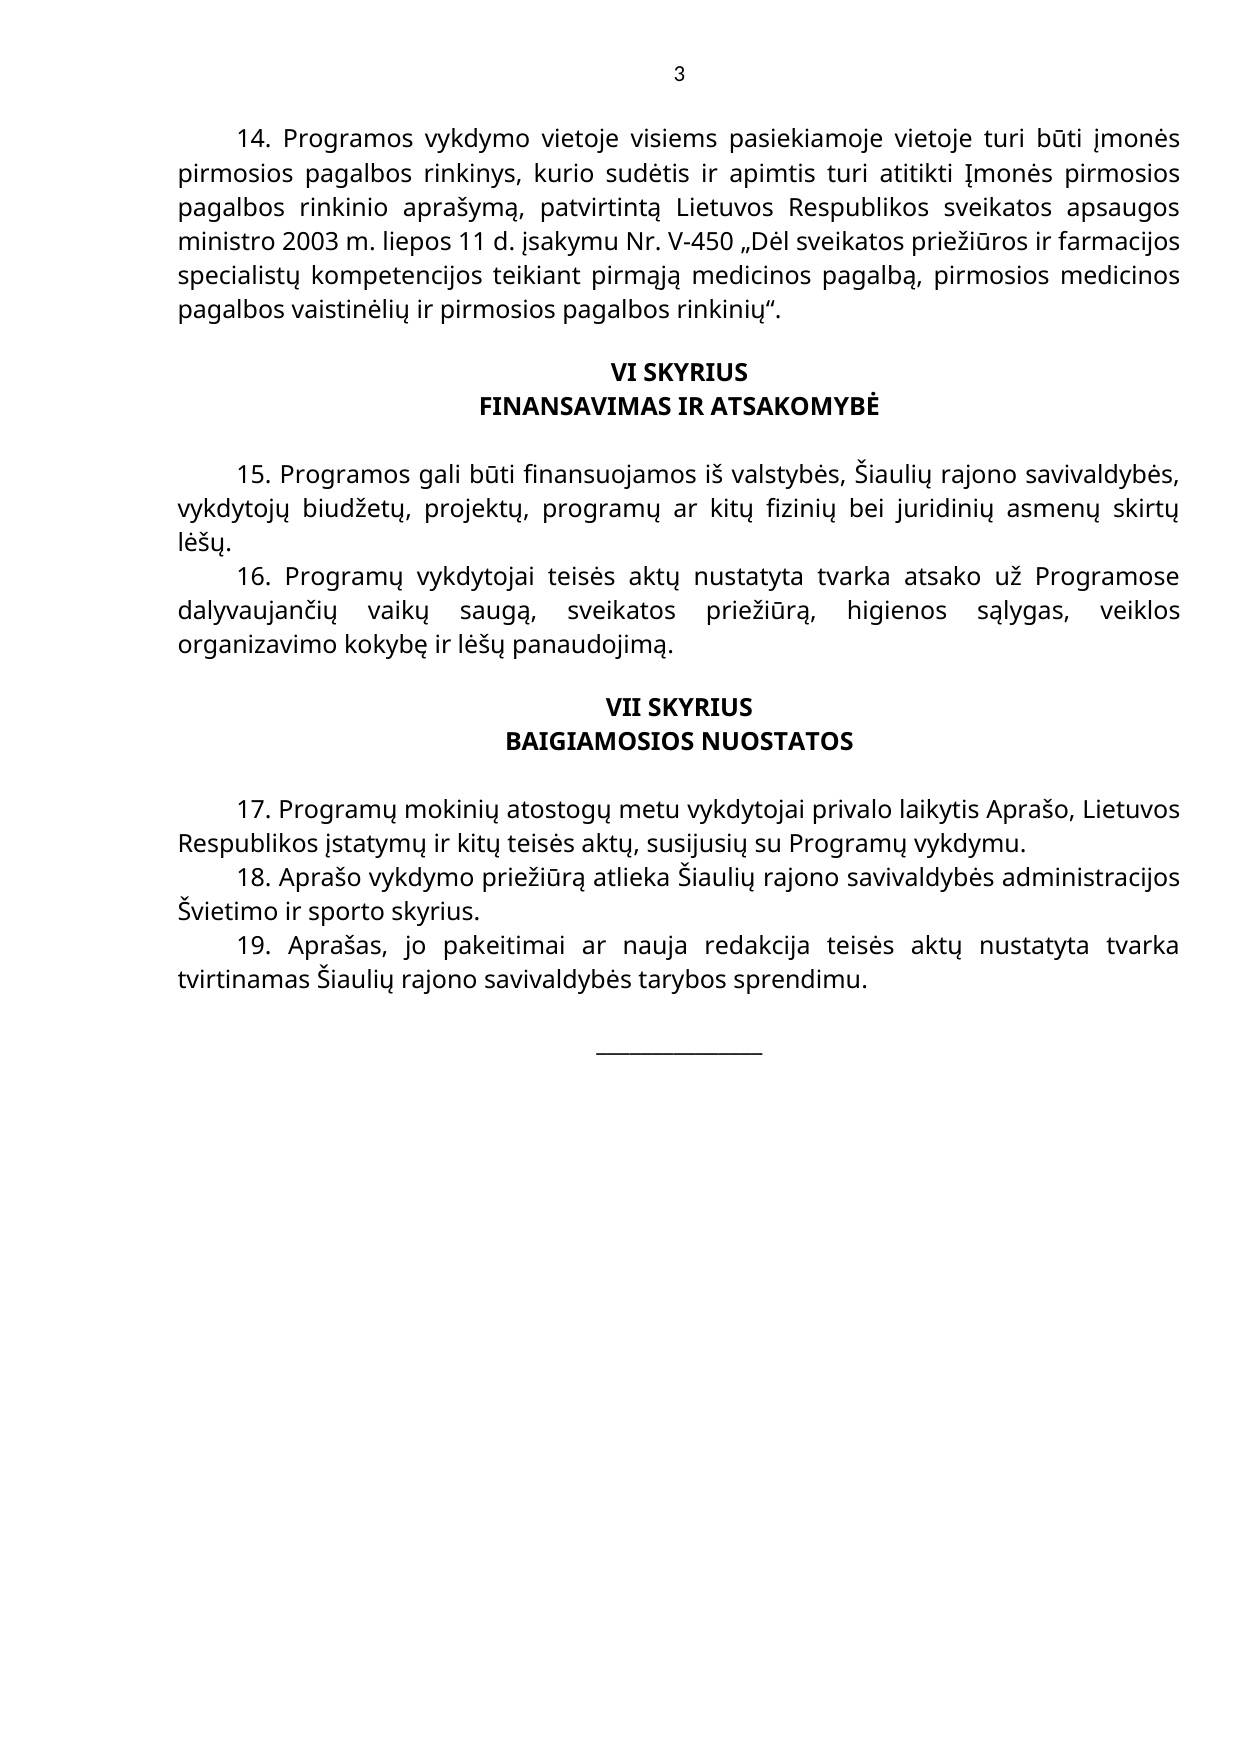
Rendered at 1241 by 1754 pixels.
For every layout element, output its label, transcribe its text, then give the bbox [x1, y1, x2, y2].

text _______________ [177, 1025, 1181, 1059]
text FINANSAVIMAS IR ATSAKOMYBĖ [177, 388, 1181, 422]
text 16. Programų vykdytojai teisės aktų nustatyta tvarka atsako už Programose dalyvaujančių vaikų saugą, sveikatos priežiūrą, higienos sąlygas, veiklos organizavimo kokybę ir lėšų panaudojimą. [177, 559, 1181, 661]
text 18. Aprašo vykdymo priežiūrą atlieka Šiaulių rajono savivaldybės administracijos Švietimo ir sporto skyrius. [177, 860, 1181, 928]
text BAIGIAMOSIOS NUOSTATOS [177, 724, 1181, 758]
text 15. Programos gali būti finansuojamos iš valstybės, Šiaulių rajono savivaldybės, vykdytojų biudžetų, projektų, programų ar kitų fizinių bei juridinių asmenų skirtų lėšų. [177, 456, 1181, 559]
text VII SKYRIUS [177, 689, 1181, 724]
text 14. Programos vykdymo vietoje visiems pasiekiamoje vietoje turi būti įmonės pirmosios pagalbos rinkinys, kurio sudėtis ir apimtis turi atitikti Įmonės pirmosios pagalbos rinkinio aprašymą, patvirtintą Lietuvos Respublikos sveikatos apsaugos ministro 2003 m. liepos 11 d. įsakymu Nr. V-450 „Dėl sveikatos priežiūros ir farmacijos specialistų kompetencijos teikiant pirmąją medicinos pagalbą, pirmosios medicinos pagalbos vaistinėlių ir pirmosios pagalbos rinkinių“. [177, 121, 1181, 326]
text 19. Aprašas, jo pakeitimai ar nauja redakcija teisės aktų nustatyta tvarka tvirtinamas Šiaulių rajono savivaldybės tarybos sprendimu. [177, 928, 1181, 996]
text VI SKYRIUS [177, 354, 1181, 388]
text 17. Programų mokinių atostogų metu vykdytojai privalo laikytis Aprašo, Lietuvos Respublikos įstatymų ir kitų teisės aktų, susijusių su Programų vykdymu. [177, 792, 1181, 860]
